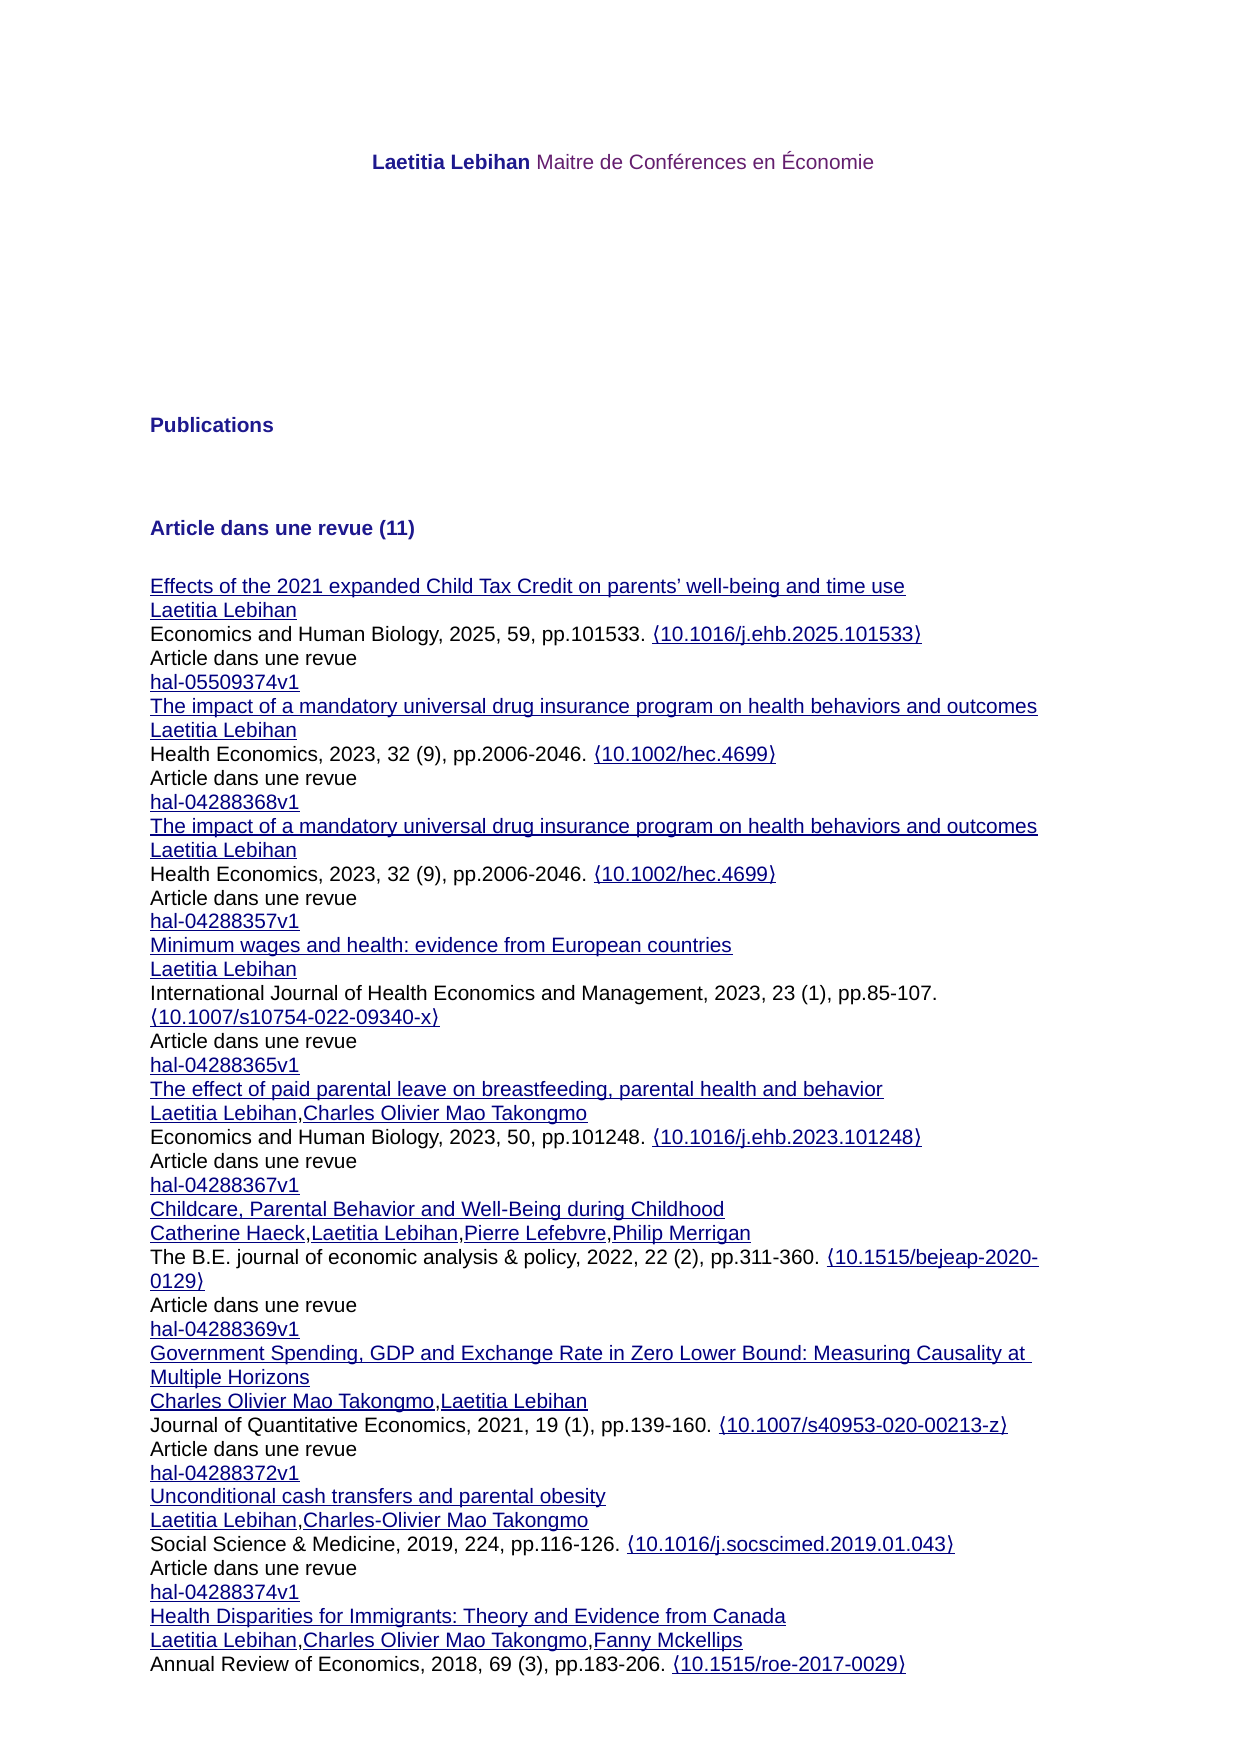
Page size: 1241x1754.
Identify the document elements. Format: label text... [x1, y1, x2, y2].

table_cell The impact of a mandatory universal drug insurance program on health behaviors and outcomes Laetitia Lebihan Health Economics, 2023, 32 (9), pp.2006-2046. ⟨10.1002/hec.4699⟩ Article dans une revue hal-04288368v1 [150, 694, 1090, 813]
table_cell Health Disparities for Immigrants: Theory and Evidence from Canada Laetitia Lebihan,Charles Olivier Mao Takongmo,Fanny Mckellips Annual Review of Economics, 2018, 69 (3), pp.183-206. ⟨10.1515/roe-2017-0029⟩ [150, 1604, 1090, 1676]
table_cell Childcare, Parental Behavior and Well-Being during Childhood Catherine Haeck,Laetitia Lebihan,Pierre Lefebvre,Philip Merrigan The B.E. journal of economic analysis & policy, 2022, 22 (2), pp.311-360. ⟨10.1515/bejeap-2020-0129⟩ Article dans une revue hal-04288369v1 [150, 1197, 1090, 1341]
table_cell Government Spending, GDP and Exchange Rate in Zero Lower Bound: Measuring Causality at Multiple Horizons Charles Olivier Mao Takongmo,Laetitia Lebihan Journal of Quantitative Economics, 2021, 19 (1), pp.139-160. ⟨10.1007/s40953-020-00213-z⟩ Article dans une revue hal-04288372v1 [150, 1341, 1090, 1484]
table_cell The impact of a mandatory universal drug insurance program on health behaviors and outcomes Laetitia Lebihan Health Economics, 2023, 32 (9), pp.2006-2046. ⟨10.1002/hec.4699⟩ Article dans une revue hal-04288357v1 [150, 814, 1090, 933]
table_cell Minimum wages and health: evidence from European countries Laetitia Lebihan International Journal of Health Economics and Management, 2023, 23 (1), pp.85-107. ⟨10.1007/s10754-022-09340-x⟩ Article dans une revue hal-04288365v1 [150, 933, 1090, 1077]
table_header Effects of the 2021 expanded Child Tax Credit on parents’ well-being and time use Laetitia Lebihan Economics and Human Biology, 2025, 59, pp.101533. ⟨10.1016/j.ehb.2025.101533⟩ Article dans une revue hal-05509374v1 [150, 574, 1090, 694]
subtitle Publications [150, 412, 1090, 436]
table_cell The effect of paid parental leave on breastfeeding, parental health and behavior Laetitia Lebihan,Charles Olivier Mao Takongmo Economics and Human Biology, 2023, 50, pp.101248. ⟨10.1016/j.ehb.2023.101248⟩ Article dans une revue hal-04288367v1 [150, 1077, 1090, 1197]
table_cell Unconditional cash transfers and parental obesity Laetitia Lebihan,Charles-Olivier Mao Takongmo Social Science & Medicine, 2019, 224, pp.116-126. ⟨10.1016/j.socscimed.2019.01.043⟩ Article dans une revue hal-04288374v1 [150, 1484, 1090, 1604]
subtitle Article dans une revue (11) [150, 516, 1090, 539]
subtitle Laetitia Lebihan Maitre de Conférences en Économie [150, 150, 1090, 174]
